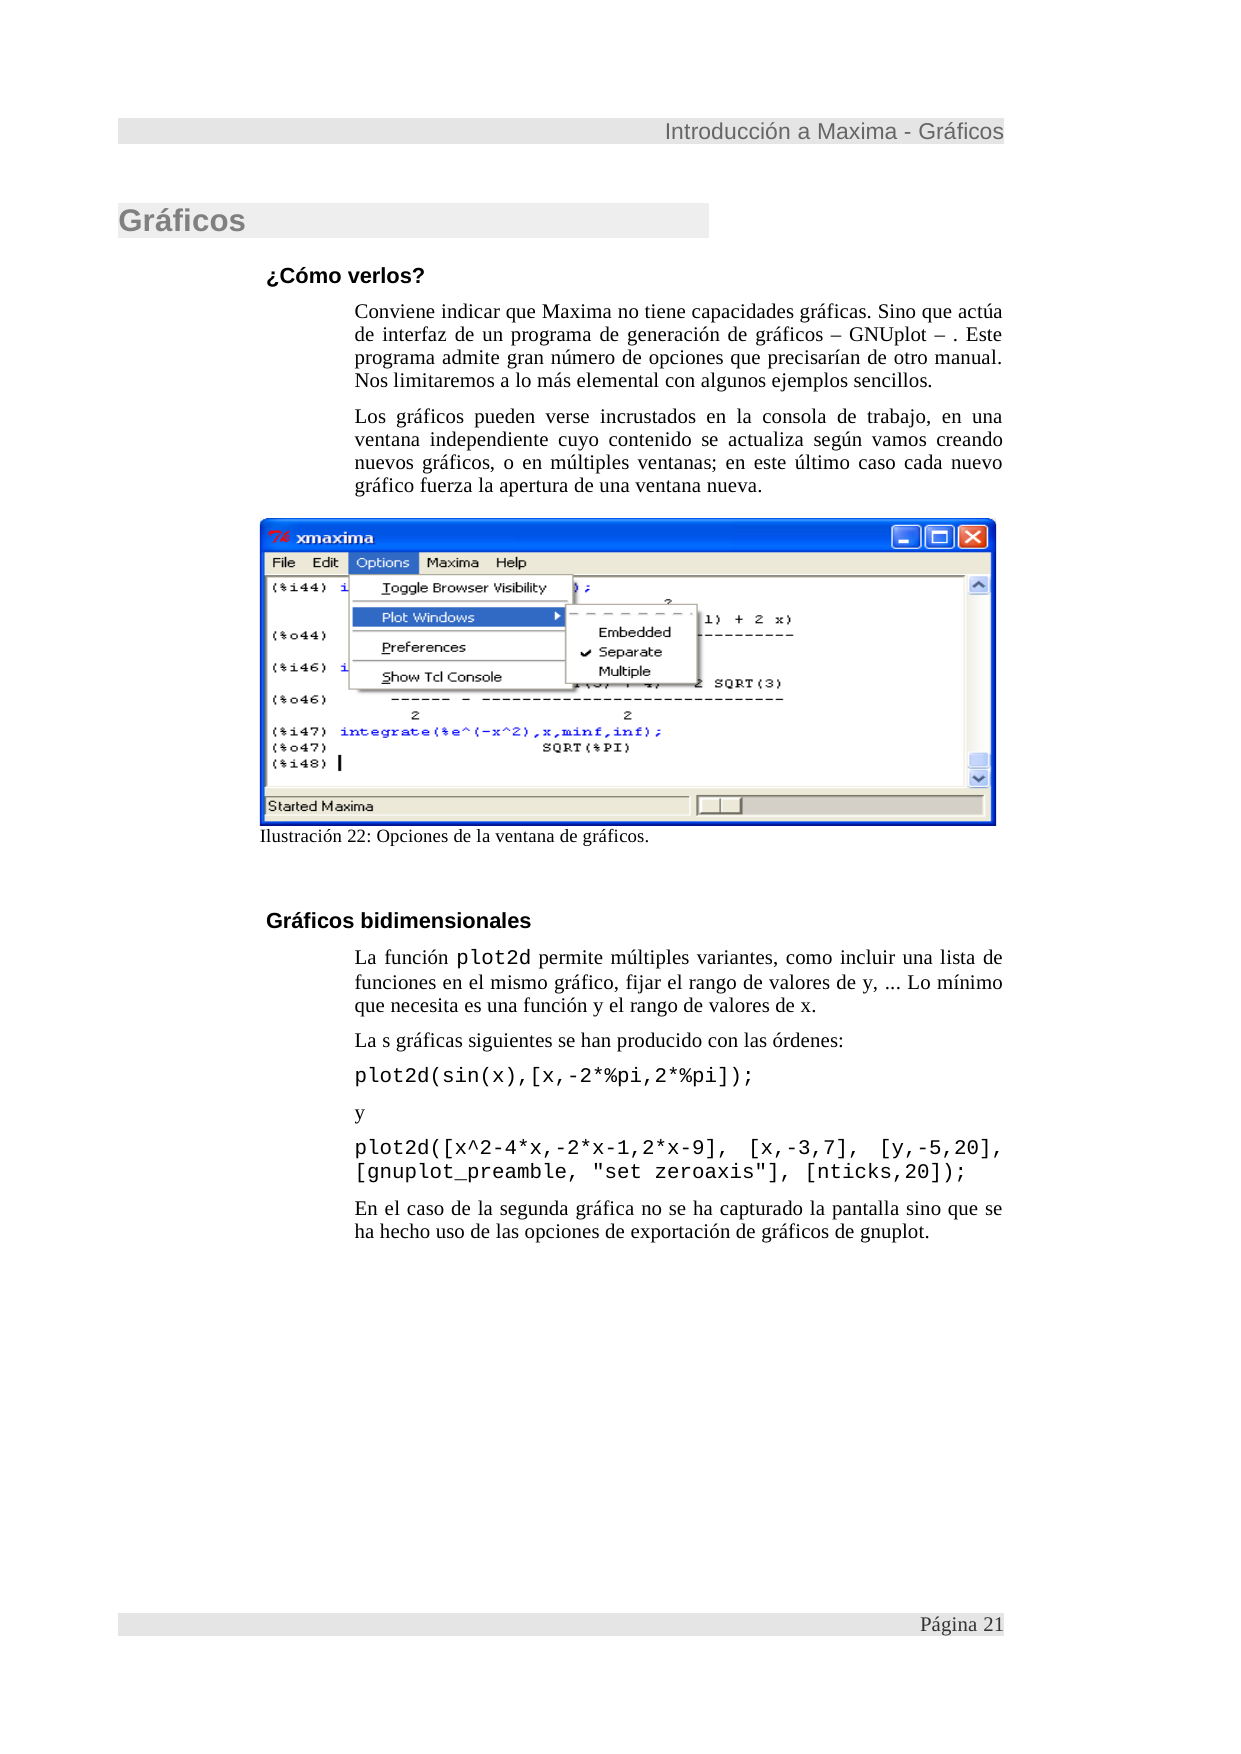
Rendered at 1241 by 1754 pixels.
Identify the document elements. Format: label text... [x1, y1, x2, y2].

text Los gráficos pueden verse incrustados en la consola de trabajo, en una ventana independiente cuyo contenido se actualiza según vamos creando nuevos gráficos, o en múltiples ventanas; en este último caso cada nuevo gráfico fuerza la apertura de una ventana nueva. [354, 405, 1004, 497]
text plot2d(sin(x),[x,-2*%pi,2*%pi]); [354, 1065, 1004, 1089]
subtitle ¿Cómo verlos? [266, 263, 1004, 288]
text La s gráficas siguientes se han producido con las órdenes: [354, 1029, 1004, 1052]
text Ilustración 23: Opciones de la ventana de gráficos. [259, 519, 1003, 847]
picture [259, 518, 997, 826]
text En el caso de la segunda gráfica no se ha capturado la pantalla sino que se ha hecho uso de las opciones de exportación de gráficos de gnuplot. [354, 1197, 1004, 1243]
text y [354, 1101, 1004, 1124]
text Conviene indicar que Maxima no tiene capacidades gráficas. Sino que actúa de interfaz de un programa de generación de gráficos – GNUplot – . Este programa admite gran número de opciones que precisarían de otro manual. Nos limitaremos a lo más elemental con algunos ejemplos sencillos. [354, 300, 1004, 392]
subtitle Gráficos bidimensionales [266, 909, 1004, 933]
subtitle Gráficos [118, 203, 709, 238]
text plot2d([x^2-4*x,-2*x-1,2*x-9], [x,-3,7], [y,-5,20], [gnuplot_preamble, "set zeroaxis"], [nticks,20]); [354, 1137, 1004, 1184]
text La función plot2d permite múltiples variantes, como incluir una lista de funciones en el mismo gráfico, fijar el rango de valores de y, ... Lo mínimo que necesita es una función y el rango de valores de x. [354, 946, 1004, 1017]
